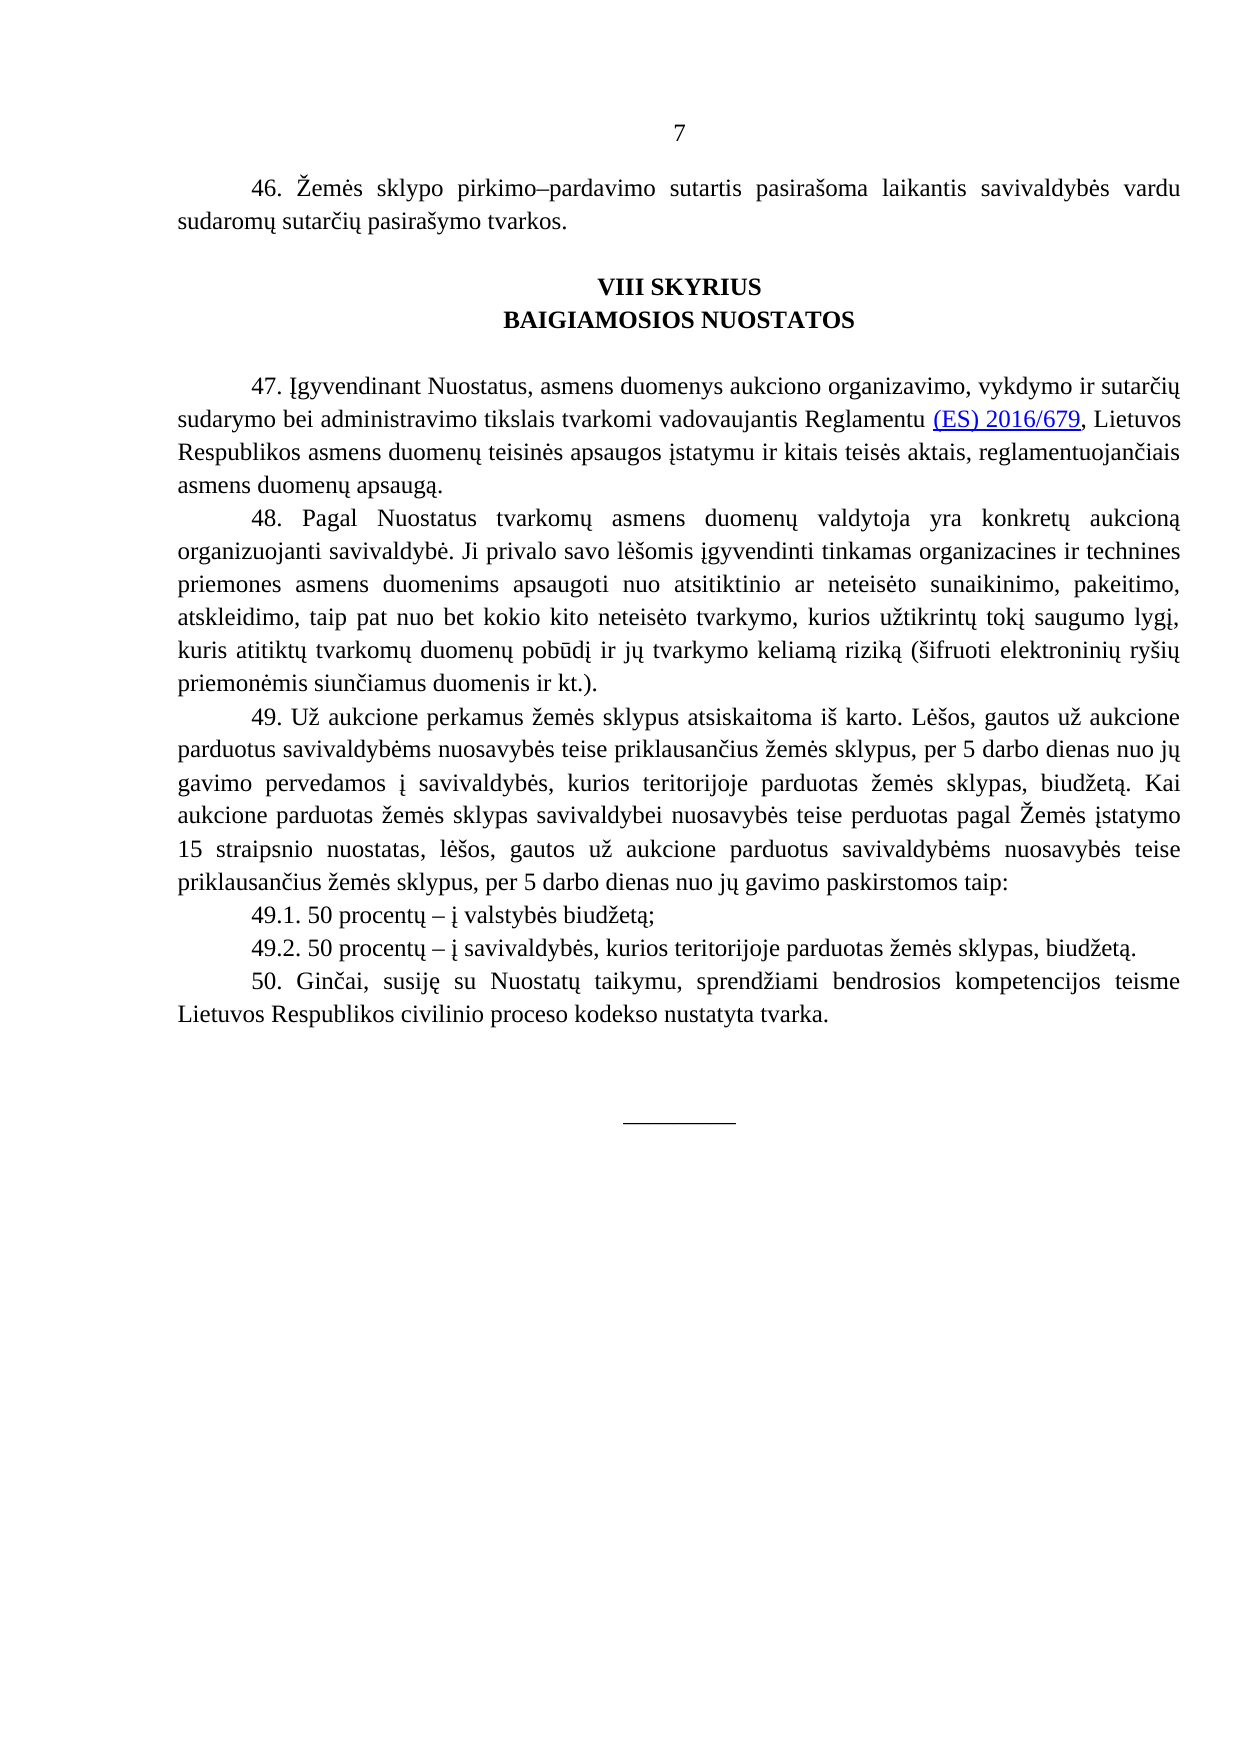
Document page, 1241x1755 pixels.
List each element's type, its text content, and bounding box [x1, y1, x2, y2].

text 48. Pagal Nuostatus tvarkomų asmens duomenų valdytoja yra konkretų aukcioną organizuojanti savivaldybė. Ji privalo savo lėšomis įgyvendinti tinkamas organizacines ir technines priemones asmens duomenims apsaugoti nuo atsitiktinio ar neteisėto sunaikinimo, pakeitimo, atskleidimo, taip pat nuo bet kokio kito neteisėto tvarkymo, kurios užtikrintų tokį saugumo lygį, kuris atitiktų tvarkomų duomenų pobūdį ir jų tvarkymo keliamą riziką (šifruoti elektroninių ryšių priemonėmis siunčiamus duomenis ir kt.). [177, 503, 1181, 697]
text 49. Už aukcione perkamus žemės sklypus atsiskaitoma iš karto. Lėšos, gautos už aukcione parduotus savivaldybėms nuosavybės teise priklausančius žemės sklypus, per 5 darbo dienas nuo jų gavimo pervedamos į savivaldybės, kurios teritorijoje parduotas žemės sklypas, biudžetą. Kai aukcione parduotas žemės sklypas savivaldybei nuosavybės teise perduotas pagal Žemės įstatymo 15 straipsnio nuostatas, lėšos, gautos už aukcione parduotus savivaldybėms nuosavybės teise priklausančius žemės sklypus, per 5 darbo dienas nuo jų gavimo paskirstomos taip: [177, 702, 1181, 895]
text 49.1. 50 procentų – į valstybės biudžetą; [177, 900, 1181, 928]
text 46. Žemės sklypo pirkimo–pardavimo sutartis pasirašoma laikantis savivaldybės vardu sudaromų sutarčių pasirašymo tvarkos. [177, 173, 1181, 235]
text _________ [177, 1098, 1181, 1127]
text 50. Ginčai, susiję su Nuostatų taikymu, sprendžiami bendrosios kompetencijos teisme Lietuvos Respublikos civilinio proceso kodekso nustatyta tvarka. [177, 966, 1181, 1027]
text 47. Įgyvendinant Nuostatus, asmens duomenys aukciono organizavimo, vykdymo ir sutarčių sudarymo bei administravimo tikslais tvarkomi vadovaujantis Reglamentu (ES) 2016/679, Lietuvos Respublikos asmens duomenų teisinės apsaugos įstatymu ir kitais teisės aktais, reglamentuojančiais asmens duomenų apsaugą. [177, 371, 1181, 499]
text VIII SKYRIUS [177, 272, 1181, 301]
text BAIGIAMOSIOS NUOSTATOS [177, 305, 1181, 334]
text 49.2. 50 procentų – į savivaldybės, kurios teritorijoje parduotas žemės sklypas, biudžetą. [177, 933, 1181, 961]
